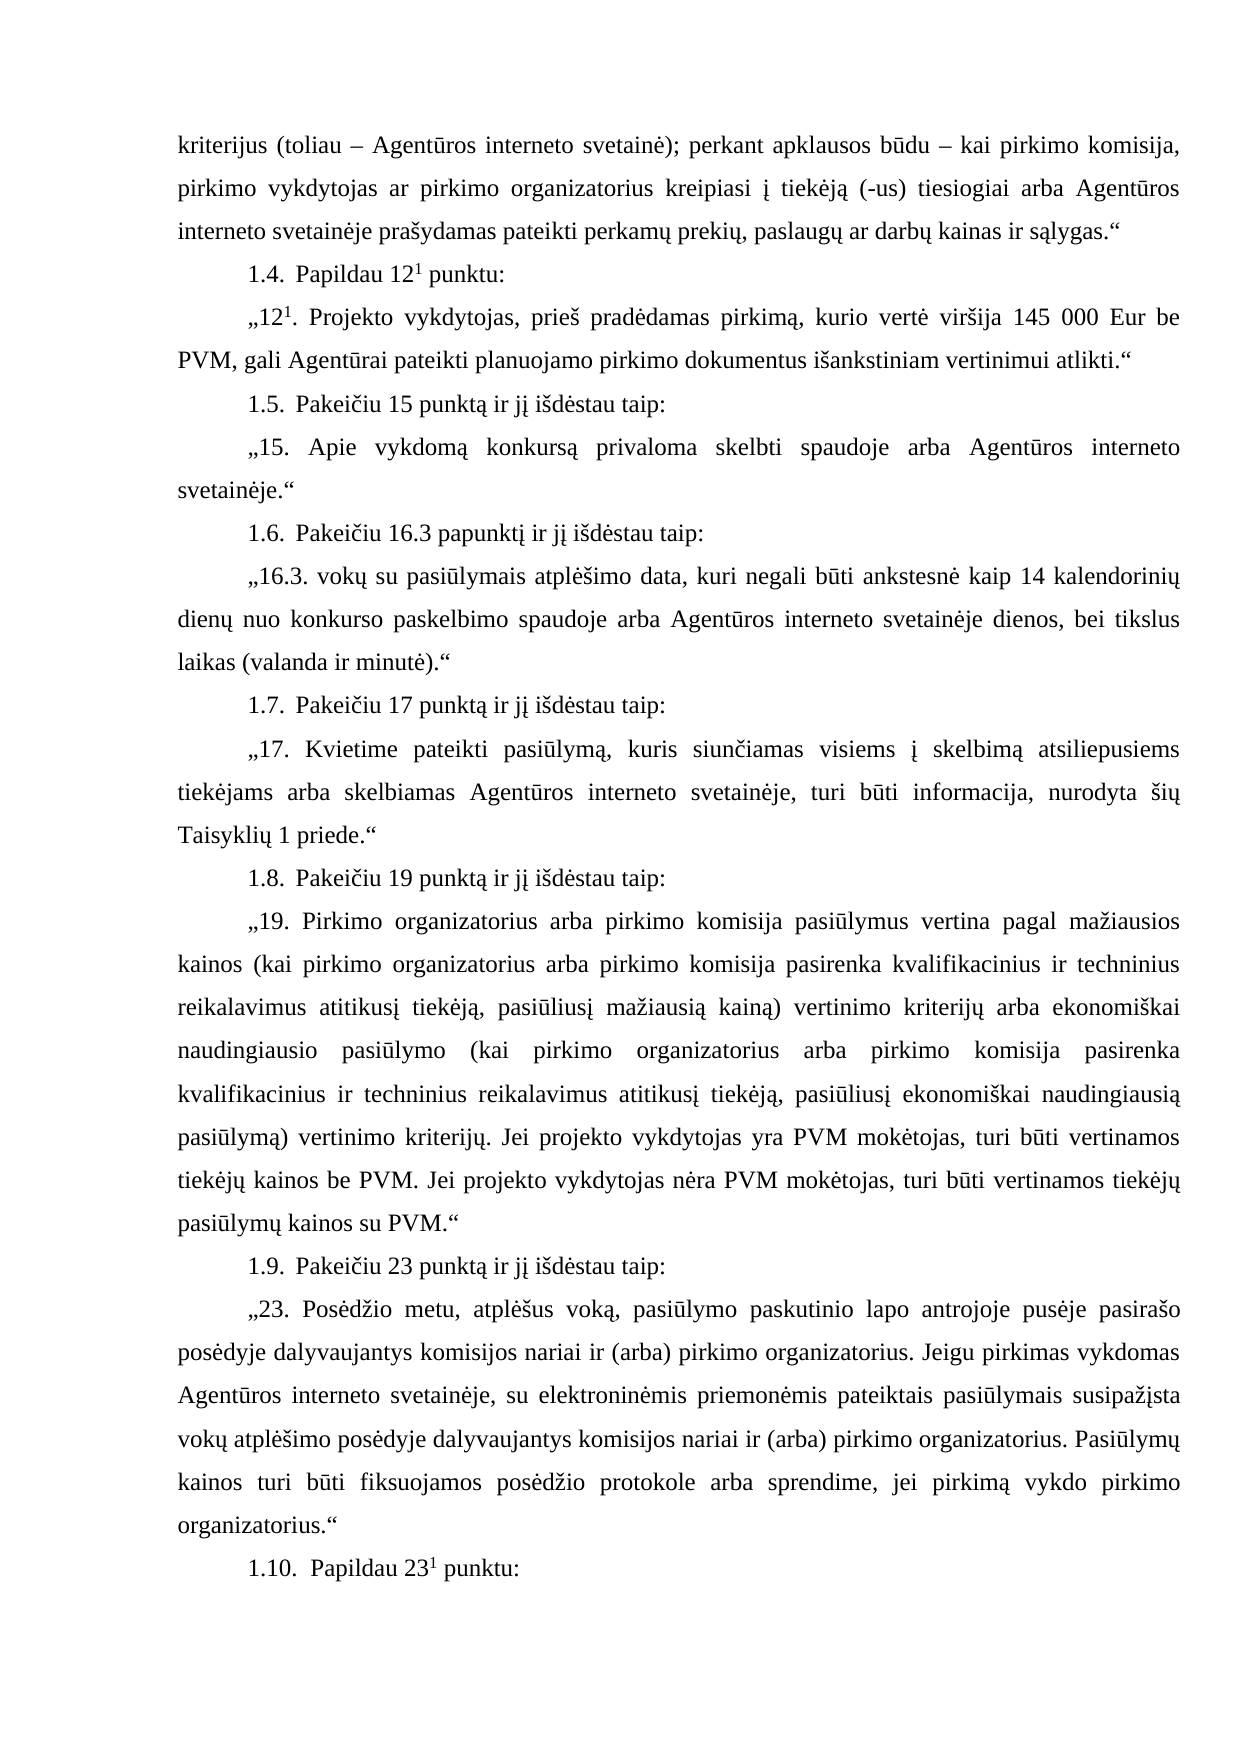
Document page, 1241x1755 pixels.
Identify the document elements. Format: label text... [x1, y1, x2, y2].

text 1.4. Papildau 121 punktu: [247, 259, 1181, 288]
text „23. Posėdžio metu, atplėšus voką, pasiūlymo paskutinio lapo antrojoje pusėje pasirašo posėdyje dalyvaujantys komisijos nariai ir (arba) pirkimo organizatorius. Jeigu pirkimas vykdomas Agentūros interneto svetainėje, su elektroninėmis priemonėmis pateiktais pasiūlymais susipažįsta vokų atplėšimo posėdyje dalyvaujantys komisijos nariai ir (arba) pirkimo organizatorius. Pasiūlymų kainos turi būti fiksuojamos posėdžio protokole arba sprendime, jei pirkimą vykdo pirkimo organizatorius.“ [177, 1294, 1181, 1539]
text „19. Pirkimo organizatorius arba pirkimo komisija pasiūlymus vertina pagal mažiausios kainos (kai pirkimo organizatorius arba pirkimo komisija pasirenka kvalifikacinius ir techninius reikalavimus atitikusį tiekėją, pasiūliusį mažiausią kainą) vertinimo kriterijų arba ekonomiškai naudingiausio pasiūlymo (kai pirkimo organizatorius arba pirkimo komisija pasirenka kvalifikacinius ir techninius reikalavimus atitikusį tiekėją, pasiūliusį ekonomiškai naudingiausią pasiūlymą) vertinimo kriterijų. Jei projekto vykdytojas yra PVM mokėtojas, turi būti vertinamos tiekėjų kainos be PVM. Jei projekto vykdytojas nėra PVM mokėtojas, turi būti vertinamos tiekėjų pasiūlymų kainos su PVM.“ [177, 906, 1181, 1237]
text „121. Projekto vykdytojas, prieš pradėdamas pirkimą, kurio vertė viršija 145 000 Eur be PVM, gali Agentūrai pateikti planuojamo pirkimo dokumentus išankstiniam vertinimui atlikti.“ [177, 302, 1181, 374]
text „17. Kvietime pateikti pasiūlymą, kuris siunčiamas visiems į skelbimą atsiliepusiems tiekėjams arba skelbiamas Agentūros interneto svetainėje, turi būti informacija, nurodyta šių Taisyklių 1 priede.“ [177, 734, 1181, 849]
text 1.5. Pakeičiu 15 punktą ir jį išdėstau taip: [247, 389, 1181, 417]
text 1.7. Pakeičiu 17 punktą ir jį išdėstau taip: [247, 691, 1181, 719]
text kriterijus (toliau – Agentūros interneto svetainė); perkant apklausos būdu – kai pirkimo komisija, pirkimo vykdytojas ar pirkimo organizatorius kreipiasi į tiekėją (-us) tiesiogiai arba Agentūros interneto svetainėje prašydamas pateikti perkamų prekių, paslaugų ar darbų kainas ir sąlygas.“ [177, 130, 1181, 245]
text 1.6. Pakeičiu 16.3 papunktį ir jį išdėstau taip: [247, 518, 1181, 547]
text 1.8. Pakeičiu 19 punktą ir jį išdėstau taip: [247, 863, 1181, 892]
text „15. Apie vykdomą konkursą privaloma skelbti spaudoje arba Agentūros interneto svetainėje.“ [177, 432, 1181, 504]
text 1.10. Papildau 231 punktu: [247, 1553, 1181, 1582]
text „16.3. vokų su pasiūlymais atplėšimo data, kuri negali būti ankstesnė kaip 14 kalendorinių dienų nuo konkurso paskelbimo spaudoje arba Agentūros interneto svetainėje dienos, bei tikslus laikas (valanda ir minutė).“ [177, 561, 1181, 676]
text 1.9. Pakeičiu 23 punktą ir jį išdėstau taip: [247, 1251, 1181, 1280]
